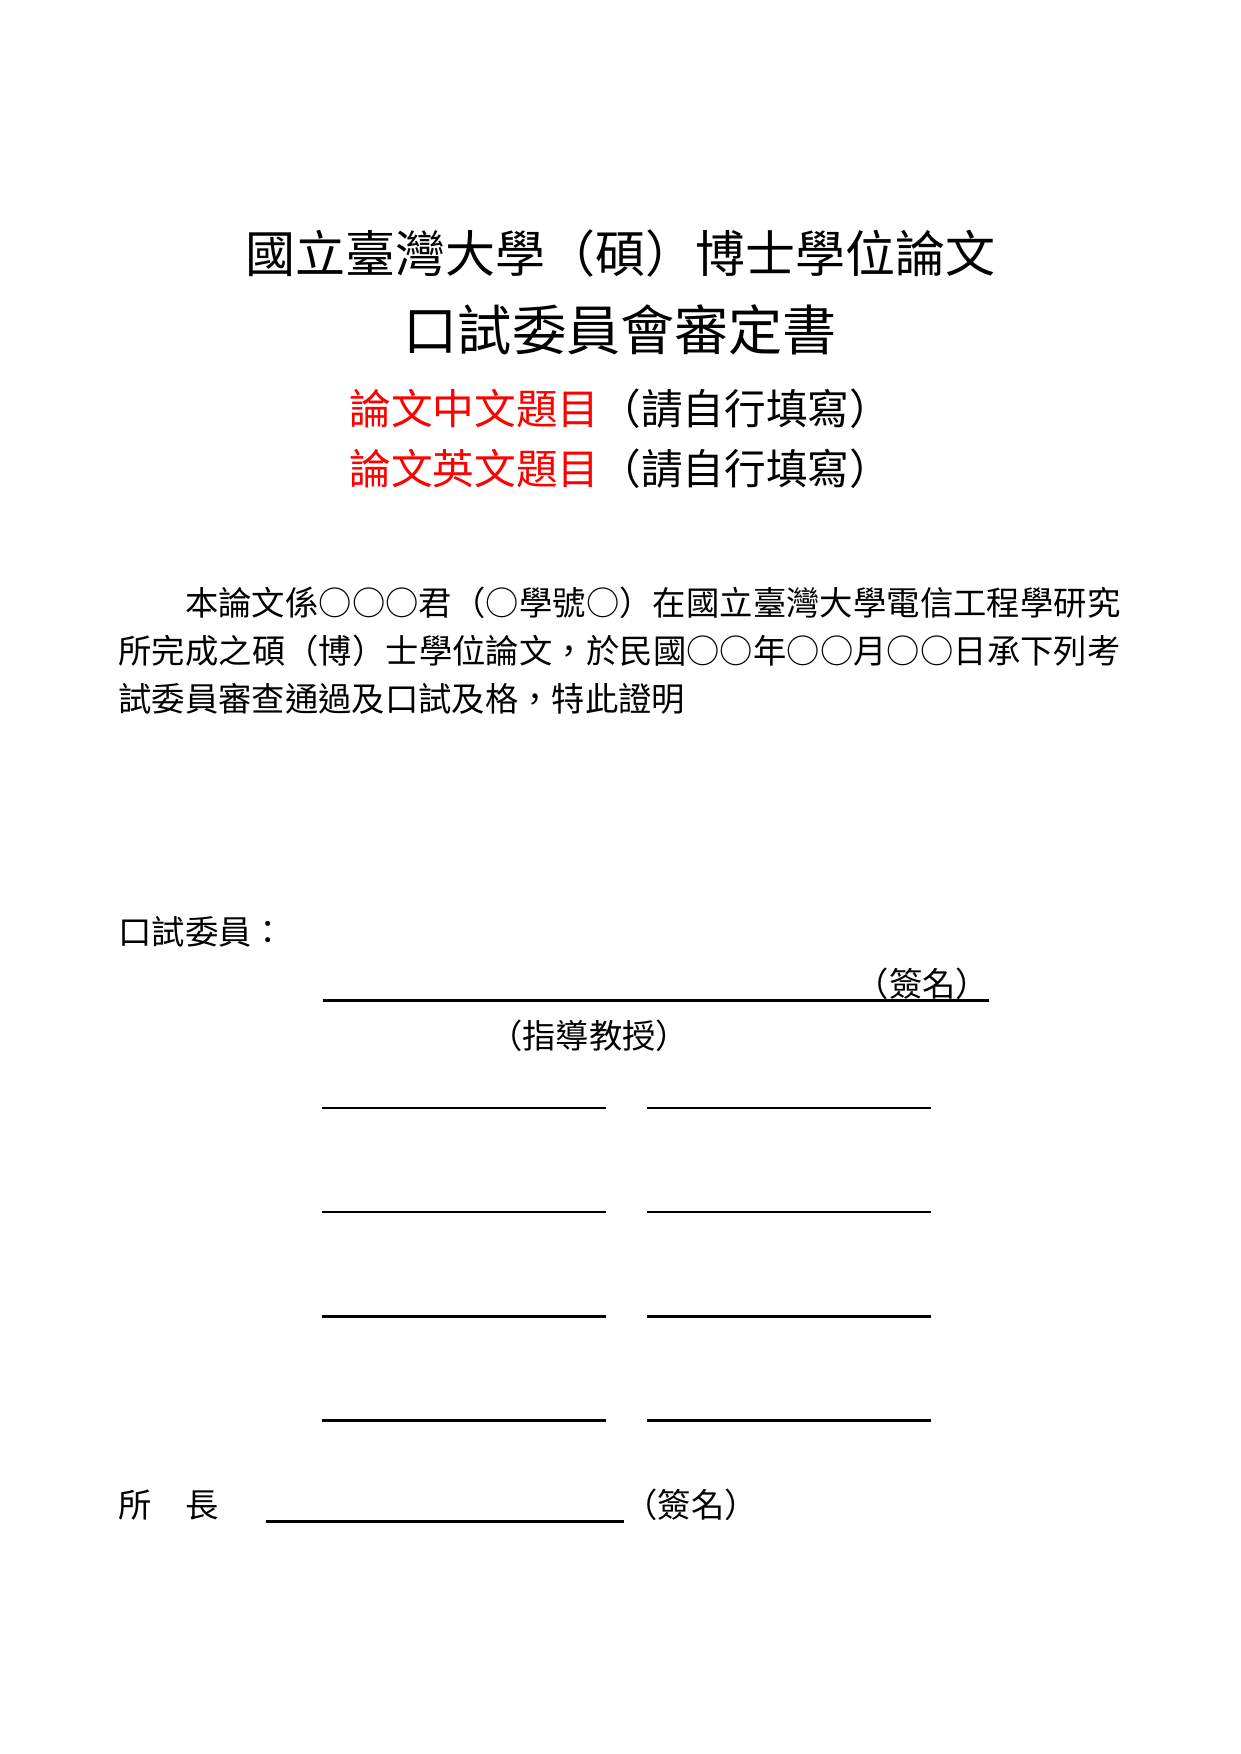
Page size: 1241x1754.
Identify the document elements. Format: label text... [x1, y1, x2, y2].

text 所 長 （簽名） [118, 1475, 1122, 1527]
text 口試委員： [118, 906, 1122, 954]
text 本論文係○○○君（○學號○）在國立臺灣大學電信工程學研究所完成之碩（博）士學位論文，於民國○○年○○月○○日承下列考試委員審查通過及口試及格，特此證明 [118, 577, 1122, 721]
text 國立臺灣大學（碩）博士學位論文 [118, 215, 1122, 287]
text （簽名） （指導教授） [322, 954, 1122, 1058]
text 口試委員會審定書 [118, 287, 1122, 366]
text 論文中文題目（請自行填寫） 論文英文題目（請自行填寫） [118, 376, 1122, 497]
